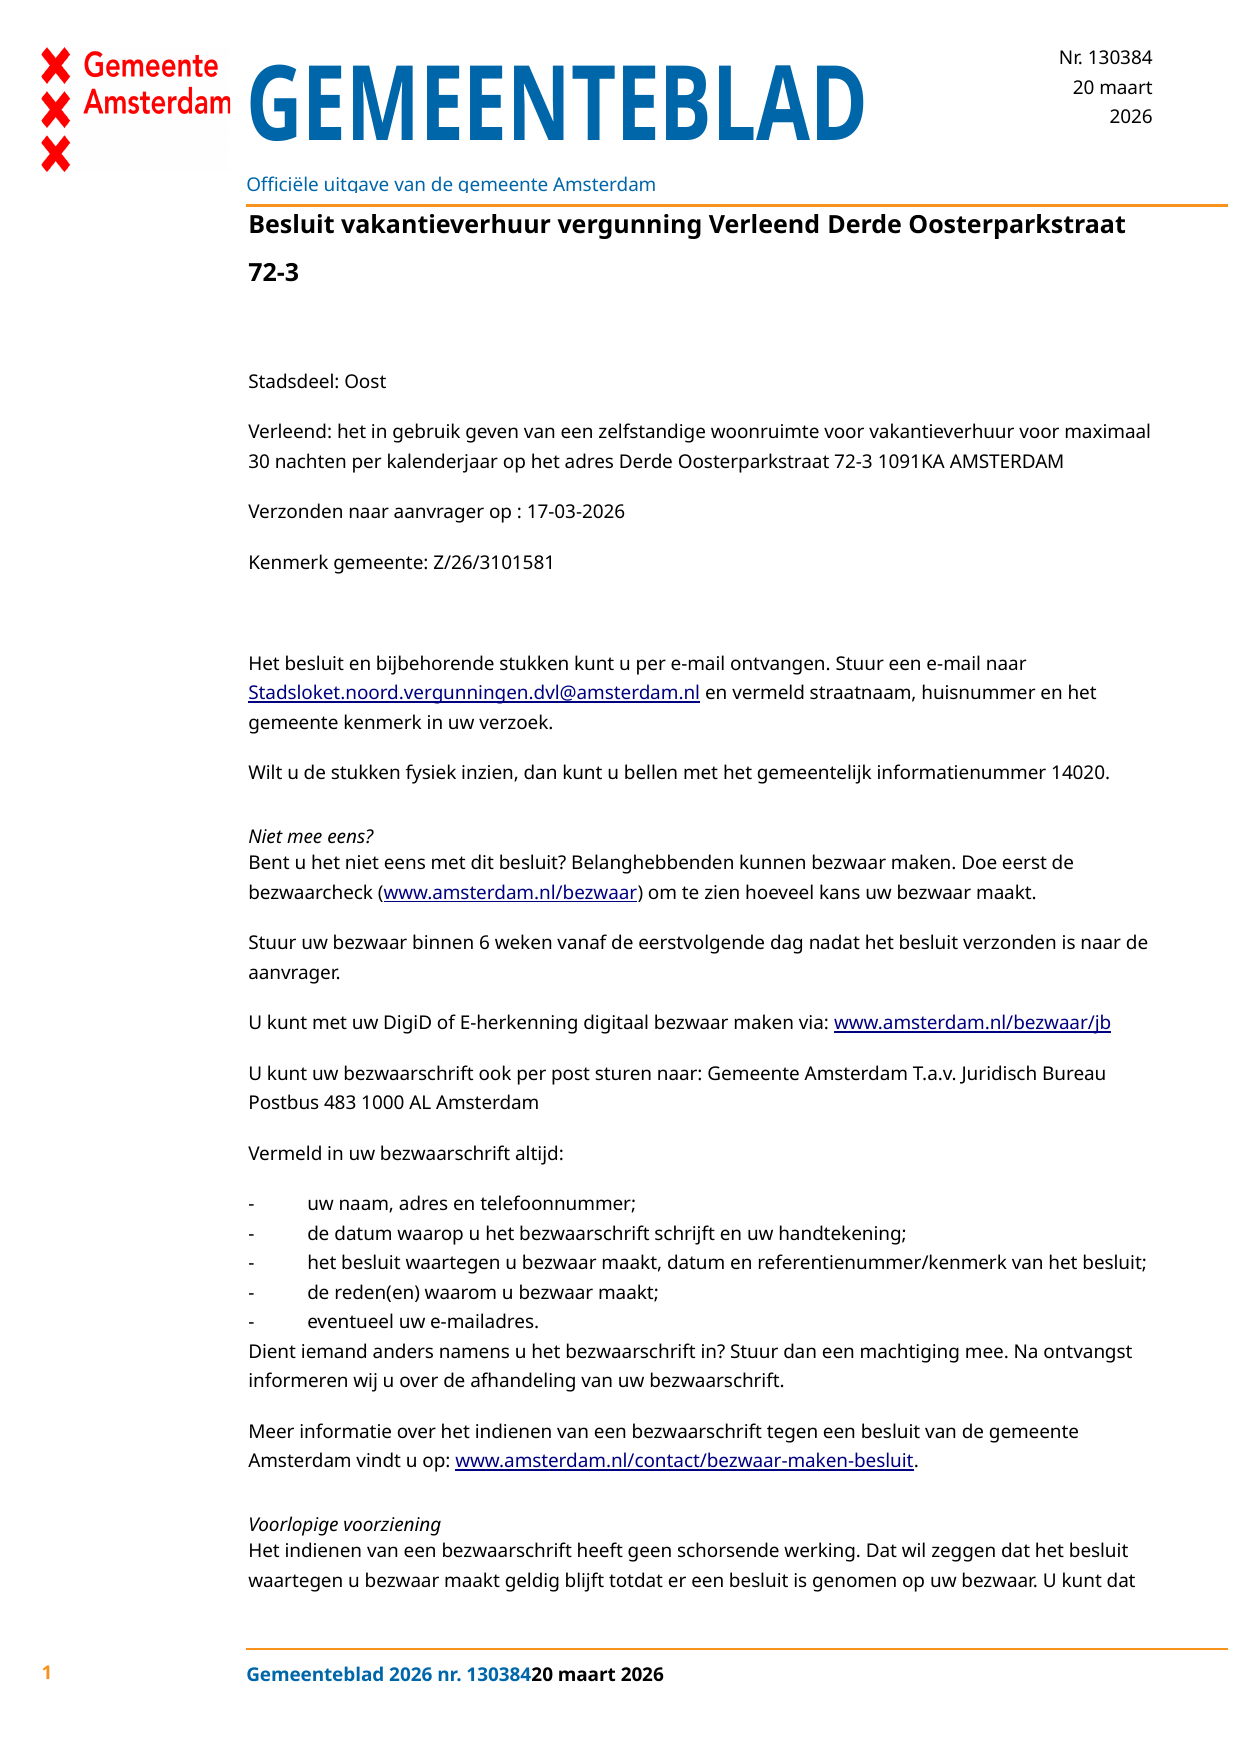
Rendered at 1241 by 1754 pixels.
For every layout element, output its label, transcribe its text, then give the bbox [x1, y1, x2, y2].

text Meer informatie over het indienen van een bezwaarschrift tegen een besluit van de gemeente Amsterdam vindt u op: www.amsterdam.nl/contact/bezwaar-maken-besluit. [248, 1418, 1152, 1473]
list de reden(en) waarom u bezwaar maakt; [248, 1279, 1152, 1304]
text Wilt u de stukken fysiek inzien, dan kunt u bellen met het gemeentelijk informatienummer 14020. [248, 759, 1152, 785]
text Verzonden naar aanvrager op : 17-03-2026 [248, 499, 1152, 524]
text Dient iemand anders namens u het bezwaarschrift in? Stuur dan een machtiging mee. Na ontvangst informeren wij u over de afhandeling van uw bezwaarschrift. [248, 1338, 1152, 1393]
list het besluit waartegen u bezwaar maakt, datum en referentienummer/kenmerk van het besluit; [248, 1249, 1152, 1275]
text Stuur uw bezwaar binnen 6 weken vanaf de eerstvolgende dag nadat het besluit verzonden is naar de aanvrager. [248, 929, 1152, 984]
text Vermeld in uw bezwaarschrift altijd: [248, 1140, 1152, 1165]
list uw naam, adres en telefoonnummer; [248, 1190, 1152, 1216]
list de datum waarop u het bezwaarschrift schrijft en uw handtekening; [248, 1220, 1152, 1245]
text Niet mee eens? [248, 823, 1152, 849]
text Bent u het niet eens met dit besluit? Belanghebbenden kunnen bezwaar maken. Doe eerst de bezwaarcheck (www.amsterdam.nl/bezwaar) om te zien hoeveel kans uw bezwaar maakt. [248, 849, 1152, 904]
text Het indienen van een bezwaarschrift heeft geen schorsende werking. Dat wil zeggen dat het besluit waartegen u bezwaar maakt geldig blijft totdat er een besluit is genomen op uw bezwaar. U kunt dat [248, 1537, 1152, 1593]
text Kenmerk gemeente: Z/26/3101581 [248, 549, 1152, 575]
text U kunt met uw DigiD of E-herkenning digitaal bezwaar maken via: www.amsterdam.nl/bezwaar/jb [248, 1009, 1152, 1035]
text Stadsdeel: Oost [248, 368, 1152, 394]
text Het besluit en bijbehorende stukken kunt u per e-mail ontvangen. Stuur een e-mail naar Stadsloket.noord.vergunningen.dvl@amsterdam.nl en vermeld straatnaam, huisnummer en het gemeente kenmerk in uw verzoek. [248, 650, 1152, 735]
text Verleend: het in gebruik geven van een zelfstandige woonruimte voor vakantieverhuur voor maximaal 30 nachten per kalenderjaar op het adres Derde Oosterparkstraat 72-3 1091KA AMSTERDAM [248, 419, 1152, 474]
text U kunt uw bezwaarschrift ook per post sturen naar: Gemeente Amsterdam T.a.v. Juridisch Bureau Postbus 483 1000 AL Amsterdam [248, 1060, 1152, 1115]
text Voorlopige voorziening [248, 1512, 1152, 1537]
text Besluit vakantieverhuur vergunning Verleend Derde Oosterparkstraat 72-3 [248, 207, 1152, 288]
picture [41, 47, 231, 172]
list eventueel uw e-mailadres. [248, 1308, 1152, 1334]
